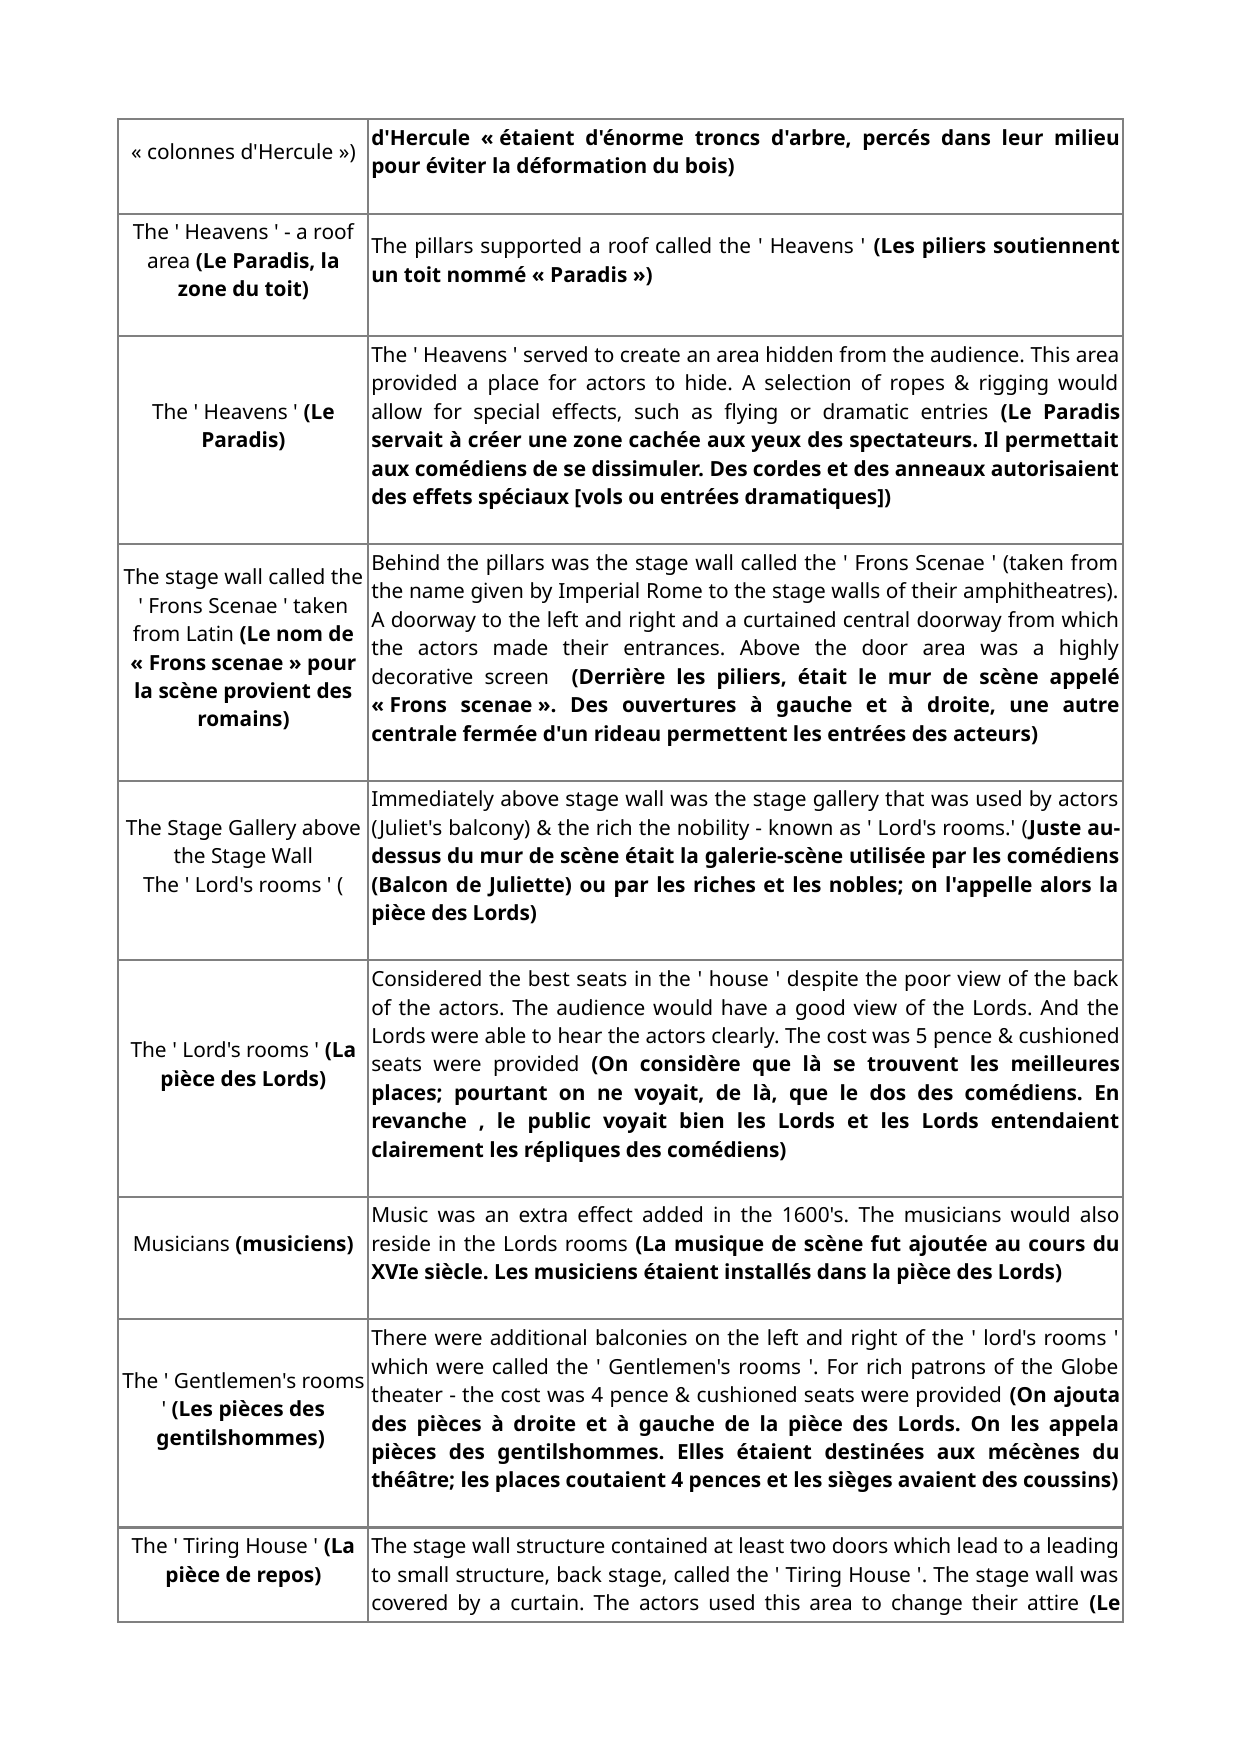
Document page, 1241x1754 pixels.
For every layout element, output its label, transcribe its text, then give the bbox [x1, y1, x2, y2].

table_cell The ' Heavens ' served to create an area hidden from the audience. This area provided a place for actors to hide. A selection of ropes & rigging would allow for special effects, such as flying or dramatic entries (Le Paradis servait à créer une zone cachée aux yeux des spectateurs. Il permettait aux comédiens de se dissimuler. Des cordes et des anneaux autorisaient des effets spéciaux [vols ou entrées dramatiques]) [369, 337, 1122, 543]
table_cell The pillars supported a roof called the ' Heavens ' (Les piliers soutiennent un toit nommé « Paradis ») [369, 215, 1122, 335]
table_cell d'Hercule « étaient d'énorme troncs d'arbre, percés dans leur milieu pour éviter la déformation du bois) [369, 120, 1122, 212]
table_cell The stage wall structure contained at least two doors which lead to a leading to small structure, back stage, called the ' Tiring House '. The stage wall was covered by a curtain. The actors used this area to change their attire (Le [369, 1529, 1122, 1621]
table_cell Immediately above stage wall was the stage gallery that was used by actors (Juliet's balcony) & the rich the nobility - known as ' Lord's rooms.' (Juste au-dessus du mur de scène était la galerie-scène utilisée par les comédiens (Balcon de Juliette) ou par les riches et les nobles; on l'appelle alors la pièce des Lords) [369, 782, 1122, 959]
table_cell The ' Tiring House ' (La pièce de repos) [119, 1529, 367, 1621]
table_cell Behind the pillars was the stage wall called the ' Frons Scenae ' (taken from the name given by Imperial Rome to the stage walls of their amphitheatres). A doorway to the left and right and a curtained central doorway from which the actors made their entrances. Above the door area was a highly decorative screen (Derrière les piliers, était le mur de scène appelé « Frons scenae ». Des ouvertures à gauche et à droite, une autre centrale fermée d'un rideau permettent les entrées des acteurs) [369, 545, 1122, 779]
table_cell There were additional balconies on the left and right of the ' lord's rooms ' which were called the ' Gentlemen's rooms '. For rich patrons of the Globe theater - the cost was 4 pence & cushioned seats were provided (On ajouta des pièces à droite et à gauche de la pièce des Lords. On les appela pièces des gentilshommes. Elles étaient destinées aux mécènes du théâtre; les places coutaient 4 pences et les sièges avaient des coussins) [369, 1320, 1122, 1526]
table_cell « colonnes d'Hercule ») [119, 120, 367, 212]
table_cell Musicians (musiciens) [119, 1198, 367, 1318]
table_cell The Stage Gallery above the Stage Wall The ' Lord's rooms ' ( [119, 782, 367, 959]
table_cell The ' Lord's rooms ' (La pièce des Lords) [119, 961, 367, 1196]
table_cell The ' Gentlemen's rooms ' (Les pièces des gentilshommes) [119, 1320, 367, 1526]
table_cell The ' Heavens ' (Le Paradis) [119, 337, 367, 543]
table_cell Music was an extra effect added in the 1600's. The musicians would also reside in the Lords rooms (La musique de scène fut ajoutée au cours du XVIe siècle. Les musiciens étaient installés dans la pièce des Lords) [369, 1198, 1122, 1318]
table_cell The ' Heavens ' - a roof area (Le Paradis, la zone du toit) [119, 215, 367, 335]
table_cell The stage wall called the ' Frons Scenae ' taken from Latin (Le nom de « Frons scenae » pour la scène provient des romains) [119, 545, 367, 779]
table_cell Considered the best seats in the ' house ' despite the poor view of the back of the actors. The audience would have a good view of the Lords. And the Lords were able to hear the actors clearly. The cost was 5 pence & cushioned seats were provided (On considère que là se trouvent les meilleures places; pourtant on ne voyait, de là, que le dos des comédiens. En revanche , le public voyait bien les Lords et les Lords entendaient clairement les répliques des comédiens) [369, 961, 1122, 1196]
